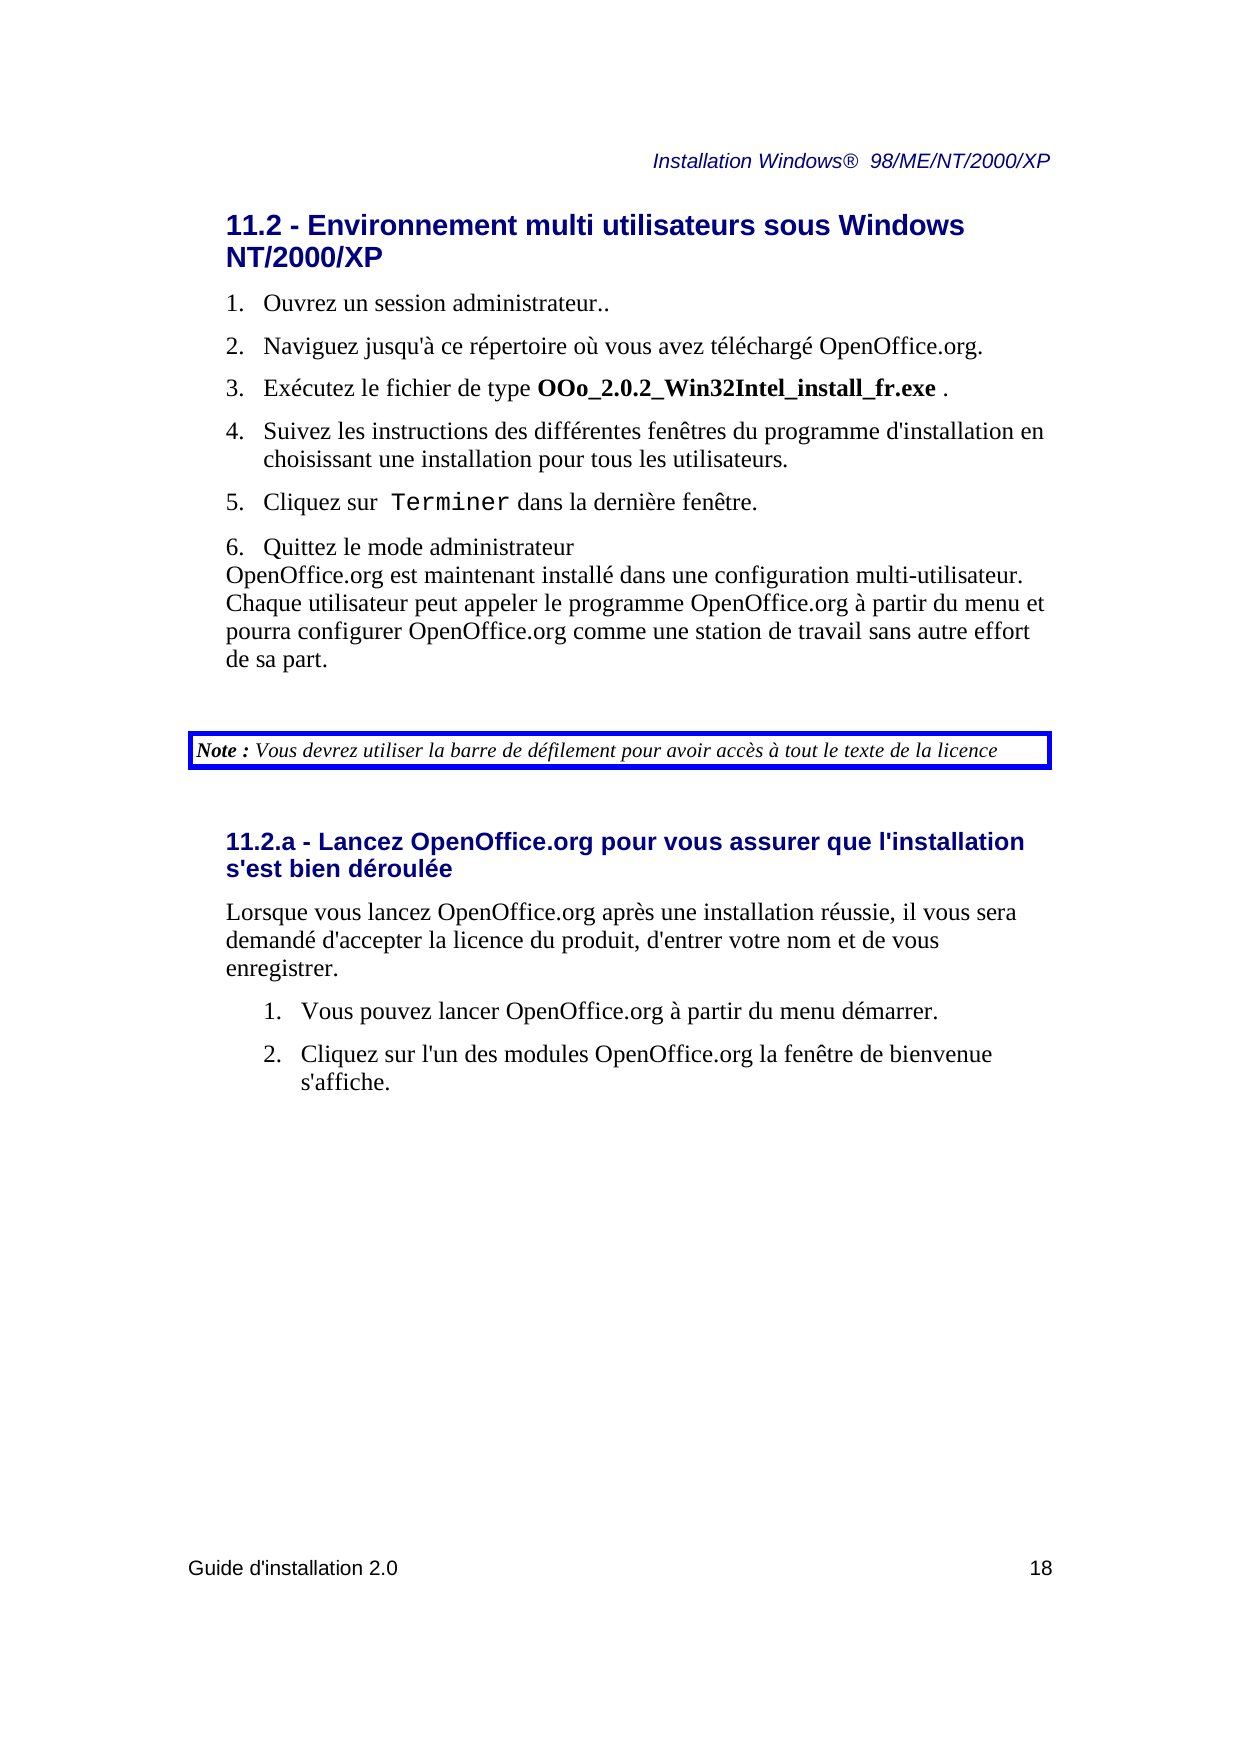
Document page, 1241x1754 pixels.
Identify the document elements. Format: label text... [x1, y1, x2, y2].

list Exécutez le fichier de type OOo_2.0.2_Win32Intel_install_fr.exe . [226, 374, 1052, 402]
text Note : Vous devrez utiliser la barre de défilement pour avoir accès à tout le texte de la licence [193, 736, 1047, 764]
list Naviguez jusqu'à ce répertoire où vous avez téléchargé OpenOffice.org. [226, 332, 1052, 359]
list Suivez les instructions des différentes fenêtres du programme d'installation en choisissant une installation pour tous les utilisateurs. [226, 417, 1052, 473]
list Cliquez sur Terminer dans la dernière fenêtre. [226, 488, 1052, 518]
list Ouvrez un session administrateur.. [226, 289, 1052, 317]
subtitle Environnement multi utilisateurs sous Windows NT/2000/XP [226, 209, 1052, 274]
list Cliquez sur l'un des modules OpenOffice.org la fenêtre de bienvenue s'affiche. [263, 1040, 1052, 1096]
list Vous pouvez lancer OpenOffice.org à partir du menu démarrer. [263, 997, 1052, 1025]
text OpenOffice.org est maintenant installé dans une configuration multi-utilisateur. Chaque utilisateur peut appeler le programme OpenOffice.org à partir du menu et pourra configurer OpenOffice.org comme une station de travail sans autre effort de sa part. [226, 561, 1052, 673]
subtitle Lancez OpenOffice.org pour vous assurer que l'installation s'est bien déroulée [226, 827, 1052, 883]
text Lorsque vous lancez OpenOffice.org après une installation réussie, il vous sera demandé d'accepter la licence du produit, d'entrer votre nom et de vous enregistrer. [226, 898, 1052, 982]
list Quittez le mode administrateur [226, 533, 1052, 561]
